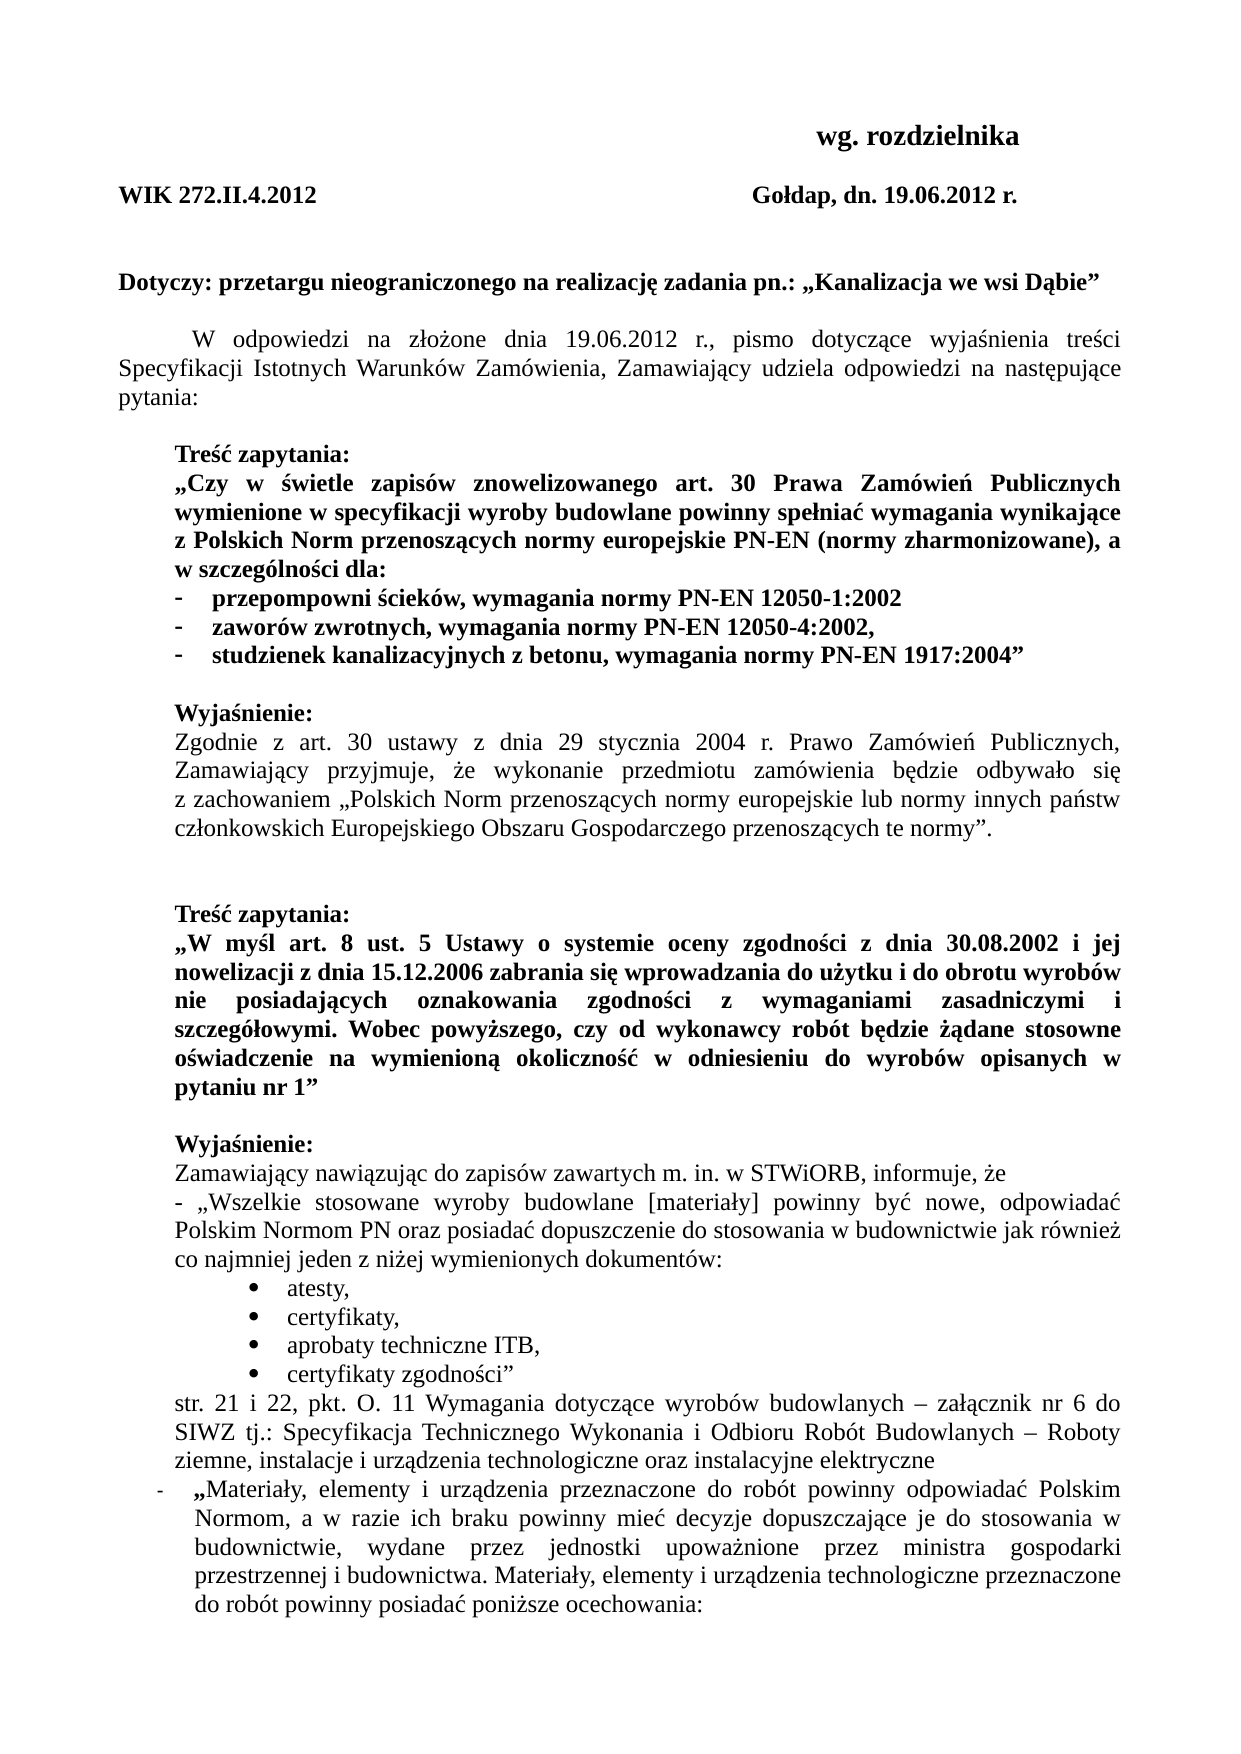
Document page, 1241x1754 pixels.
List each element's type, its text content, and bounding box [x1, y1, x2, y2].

text - „Wszelkie stosowane wyroby budowlane [materiały] powinny być nowe, odpowiadać Polskim Normom PN oraz posiadać dopuszczenie do stosowania w budownictwie jak również co najmniej jeden z niżej wymienionych dokumentów: [118, 1187, 1122, 1273]
text str. 21 i 22, pkt. O. 11 Wymagania dotyczące wyrobów budowlanych – załącznik nr 6 do SIWZ tj.: Specyfikacja Technicznego Wykonania i Odbioru Robót Budowlanych – Roboty ziemne, instalacje i urządzenia technologiczne oraz instalacyjne elektryczne [118, 1388, 1122, 1474]
text Wyjaśnienie: [118, 698, 1122, 727]
text Treść zapytania: [174, 439, 1122, 468]
text Zgodnie z art. 30 ustawy z dnia 29 stycznia 2004 r. Prawo Zamówień Publicznych, Zamawiający przyjmuje, że wykonanie przedmiotu zamówienia będzie odbywało się z zachowaniem „Polskich Norm przenoszących normy europejskie lub normy innych państw członkowskich Europejskiego Obszaru Gospodarczego przenoszących te normy”. [118, 727, 1122, 842]
list certyfikaty zgodności” [249, 1359, 1122, 1388]
text wg. rozdzielnika [118, 118, 1122, 152]
text W odpowiedzi na złożone dnia 19.06.2012 r., pismo dotyczące wyjaśnienia treści Specyfikacji Istotnych Warunków Zamówienia, Zamawiający udziela odpowiedzi na następujące pytania: [118, 324, 1122, 410]
text „Czy w świetle zapisów znowelizowanego art. 30 Prawa Zamówień Publicznych wymienione w specyfikacji wyroby budowlane powinny spełniać wymagania wynikające z Polskich Norm przenoszących normy europejskie PN-EN (normy zharmonizowane), a w szczególności dla: [174, 468, 1122, 583]
text Wyjaśnienie: [118, 1129, 1122, 1158]
list przepompowni ścieków, wymagania normy PN-EN 12050-1:2002 [174, 583, 1122, 612]
list „Materiały, elementy i urządzenia przeznaczone do robót powinny odpowiadać Polskim Normom, a w razie ich braku powinny mieć decyzje dopuszczające je do stosowania w budownictwie, wydane przez jednostki upoważnione przez ministra gospodarki przestrzennej i budownictwa. Materiały, elementy i urządzenia technologiczne przeznaczone do robót powinny posiadać poniższe ocechowania: [157, 1474, 1122, 1618]
text Zamawiający nawiązując do zapisów zawartych m. in. w STWiORB, informuje, że [118, 1158, 1122, 1187]
text Treść zapytania: [118, 899, 1122, 928]
text Dotyczy: przetargu nieograniczonego na realizację zadania pn.: „Kanalizacja we wsi Dąbie” [118, 267, 1122, 295]
list zaworów zwrotnych, wymagania normy PN-EN 12050-4:2002, [174, 612, 1122, 640]
list studzienek kanalizacyjnych z betonu, wymagania normy PN-EN 1917:2004” [174, 640, 1122, 669]
list certyfikaty, [249, 1302, 1122, 1330]
text WIK 272.II.4.2012 Gołdap, dn. 19.06.2012 r. [118, 180, 1122, 209]
text „W myśl art. 8 ust. 5 Ustawy o systemie oceny zgodności z dnia 30.08.2002 i jej nowelizacji z dnia 15.12.2006 zabrania się wprowadzania do użytku i do obrotu wyrobów nie posiadających oznakowania zgodności z wymaganiami zasadniczymi i szczegółowymi. Wobec powyższego, czy od wykonawcy robót będzie żądane stosowne oświadczenie na wymienioną okoliczność w odniesieniu do wyrobów opisanych w pytaniu nr 1” [118, 928, 1122, 1100]
list aprobaty techniczne ITB, [249, 1330, 1122, 1359]
list atesty, [249, 1273, 1122, 1302]
